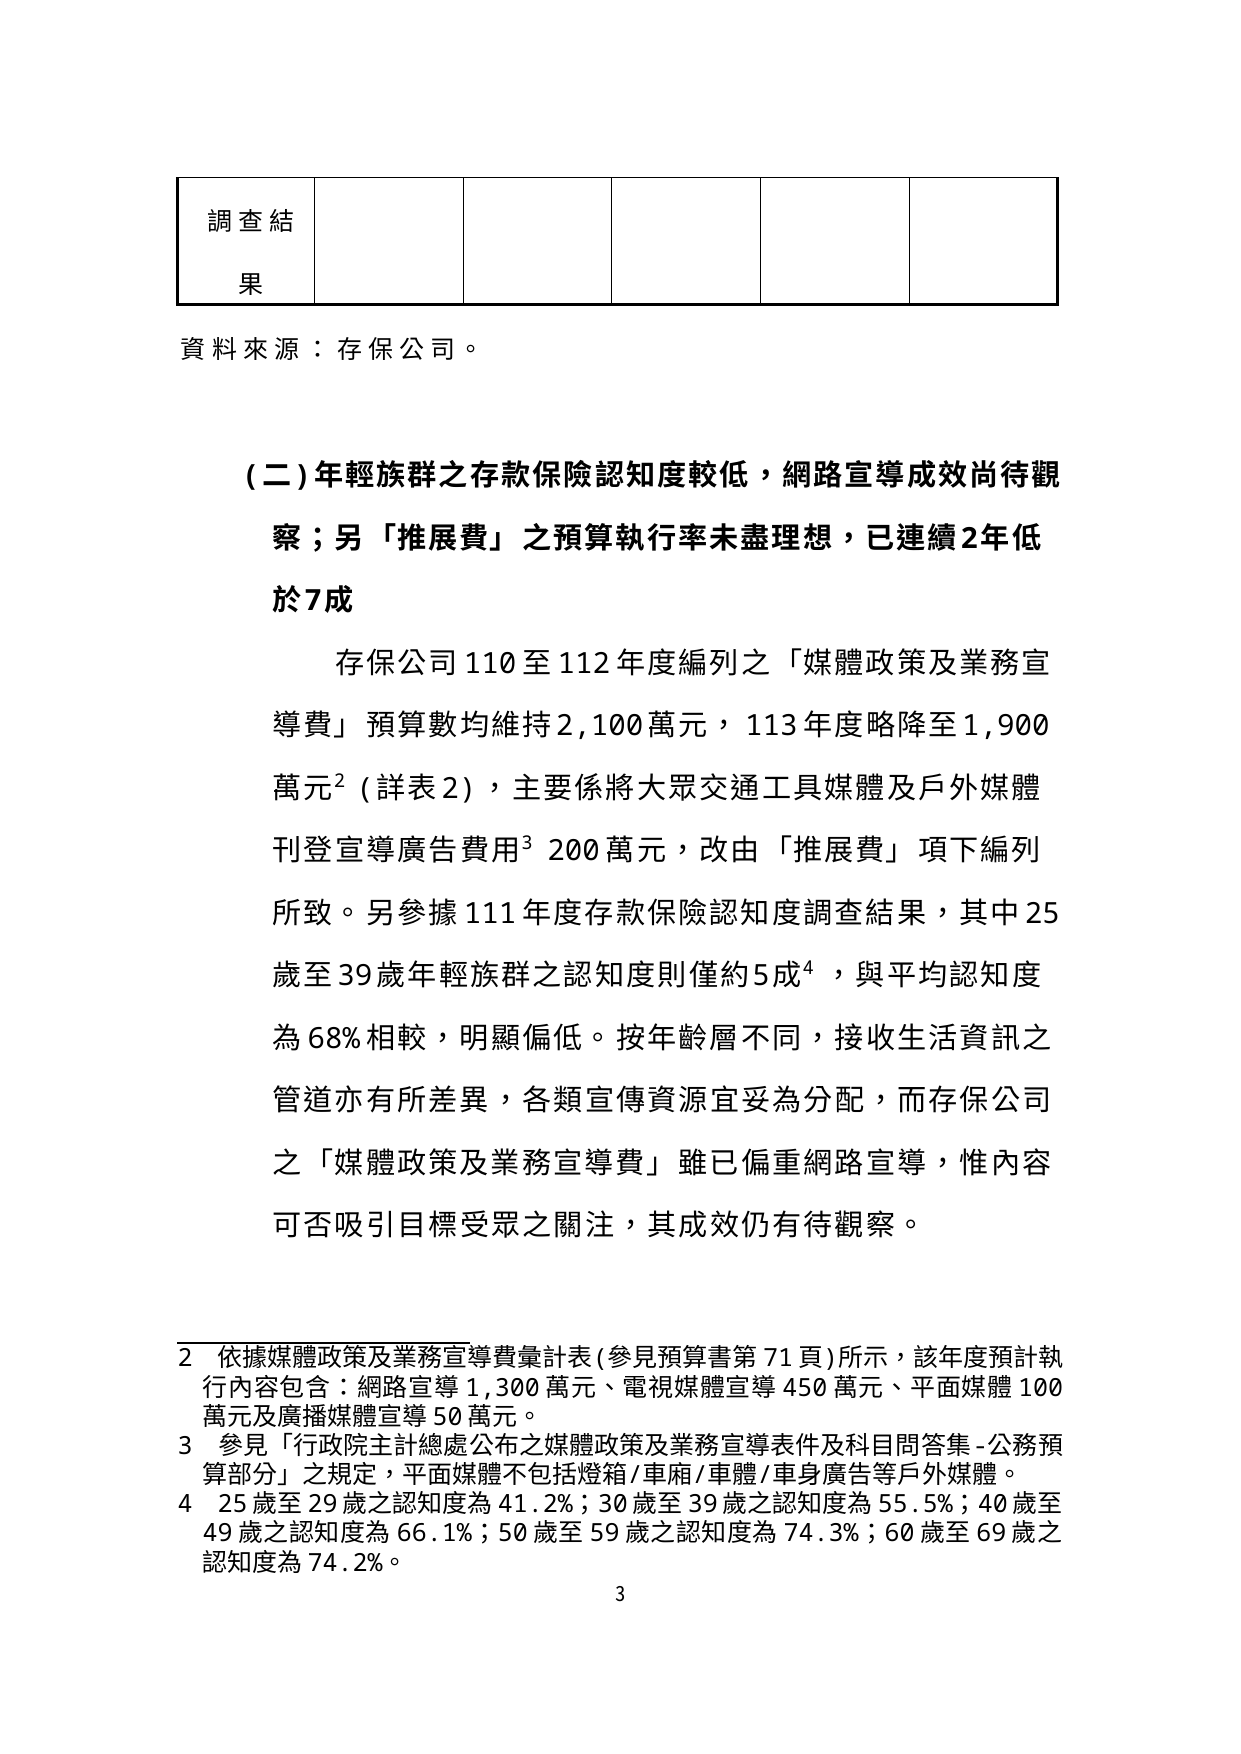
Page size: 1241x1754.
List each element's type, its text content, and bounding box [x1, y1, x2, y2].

text 存保公司110至112年度編列之「媒體政策及業務宣導費」預算數均維持2,100萬元，113年度略降至1,900萬元(詳表2)，主要係將大眾交通工具媒體及戶外媒體刊登宣導廣告費用200萬元，改由「推展費」項下編列所致。另參據111年度存款保險認知度調查結果，其中25歲至39歲年輕族群之認知度則僅約5成，與平均認知度為68%相較，明顯偏低。按年齡層不同，接收生活資訊之管道亦有所差異，各類宣傳資源宜妥為分配，而存保公司之「媒體政策及業務宣導費」雖已偏重網路宣導，惟內容可否吸引目標受眾之關注，其成效仍有待觀察。 [266, 619, 1063, 1244]
table_cell [761, 178, 909, 303]
table_cell [315, 178, 463, 303]
text 參見「行政院主計總處公布之媒體政策及業務宣導表件及科目問答集-公務預算部分」之規定，平面媒體不包括燈箱/車廂/車體/車身廣告等戶外媒體。 [177, 1431, 1063, 1489]
table_cell [910, 178, 1056, 303]
text 依據媒體政策及業務宣導費彙計表(參見預算書第71頁)所示，該年度預計執行內容包含：網路宣導1,300萬元、電視媒體宣導450萬元、平面媒體100萬元及廣播媒體宣導50萬元。 [177, 1343, 1063, 1431]
text 25歲至29歲之認知度為41.2%；30歲至39歲之認知度為55.5%；40歲至49歲之認知度為66.1%；50歲至59歲之認知度為74.3%；60歲至69歲之認知度為74.2%。 [177, 1489, 1063, 1577]
table_cell 調查結果 [179, 178, 314, 303]
text (二)年輕族群之存款保險認知度較低，網路宣導成效尚待觀察；另「推展費」之預算執行率未盡理想，已連續2年低於7成 [236, 431, 1063, 619]
text 資料來源：存保公司。 [177, 306, 1063, 369]
table_cell [612, 178, 760, 303]
table_cell [464, 178, 611, 303]
